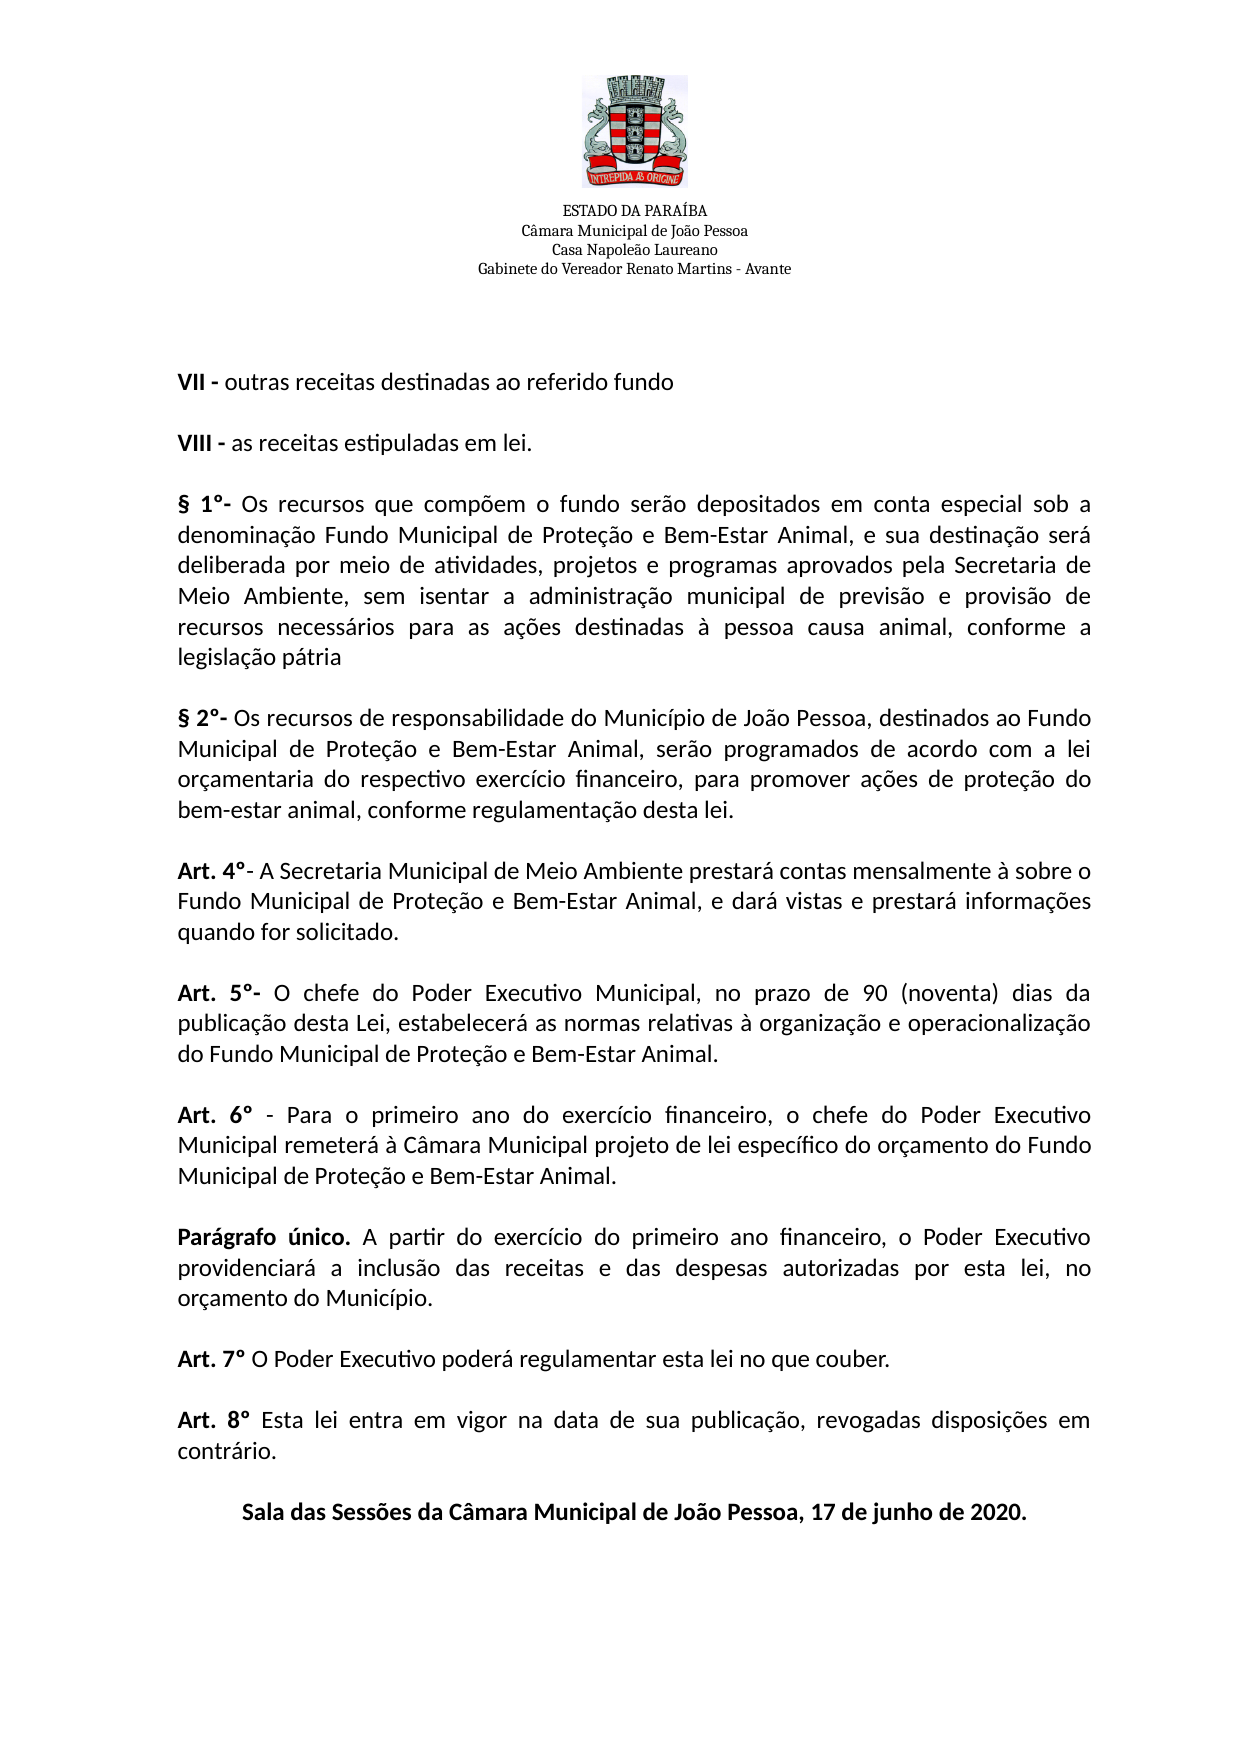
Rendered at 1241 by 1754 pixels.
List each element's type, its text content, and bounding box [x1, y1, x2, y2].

text § 1º- Os recursos que compõem o fundo serão depositados em conta especial sob a denominação Fundo Municipal de Proteção e Bem-Estar Animal, e sua destinação será deliberada por meio de atividades, projetos e programas aprovados pela Secretaria de Meio Ambiente, sem isentar a administração municipal de previsão e provisão de recursos necessários para as ações destinadas à pessoa causa animal, conforme a legislação pátria [177, 489, 1093, 672]
text VII - outras receitas destinadas ao referido fundo [177, 367, 1093, 397]
text Art. 6º - Para o primeiro ano do exercício financeiro, o chefe do Poder Executivo Municipal remeterá à Câmara Municipal projeto de lei específico do orçamento do Fundo Municipal de Proteção e Bem-Estar Animal. [177, 1099, 1093, 1191]
text VIII - as receitas estipuladas em lei. [177, 428, 1093, 458]
text Art. 8º Esta lei entra em vigor na data de sua publicação, revogadas disposições em contrário. [177, 1404, 1093, 1465]
text § 2º- Os recursos de responsabilidade do Município de João Pessoa, destinados ao Fundo Municipal de Proteção e Bem-Estar Animal, serão programados de acordo com a lei orçamentaria do respectivo exercício financeiro, para promover ações de proteção do bem-estar animal, conforme regulamentação desta lei. [177, 702, 1093, 824]
text Art. 7º O Poder Executivo poderá regulamentar esta lei no que couber. [177, 1343, 1093, 1374]
text Art. 5º- O chefe do Poder Executivo Municipal, no prazo de 90 (noventa) dias da publicação desta Lei, estabelecerá as normas relativas à organização e operacionalização do Fundo Municipal de Proteção e Bem-Estar Animal. [177, 977, 1093, 1068]
text Sala das Sessões da Câmara Municipal de João Pessoa, 17 de junho de 2020. [177, 1496, 1093, 1526]
text Parágrafo único. A partir do exercício do primeiro ano financeiro, o Poder Executivo providenciará a inclusão das receitas e das despesas autorizadas por esta lei, no orçamento do Município. [177, 1221, 1093, 1313]
text Art. 4º- A Secretaria Municipal de Meio Ambiente prestará contas mensalmente à sobre o Fundo Municipal de Proteção e Bem-Estar Animal, e dará vistas e prestará informações quando for solicitado. [177, 855, 1093, 946]
